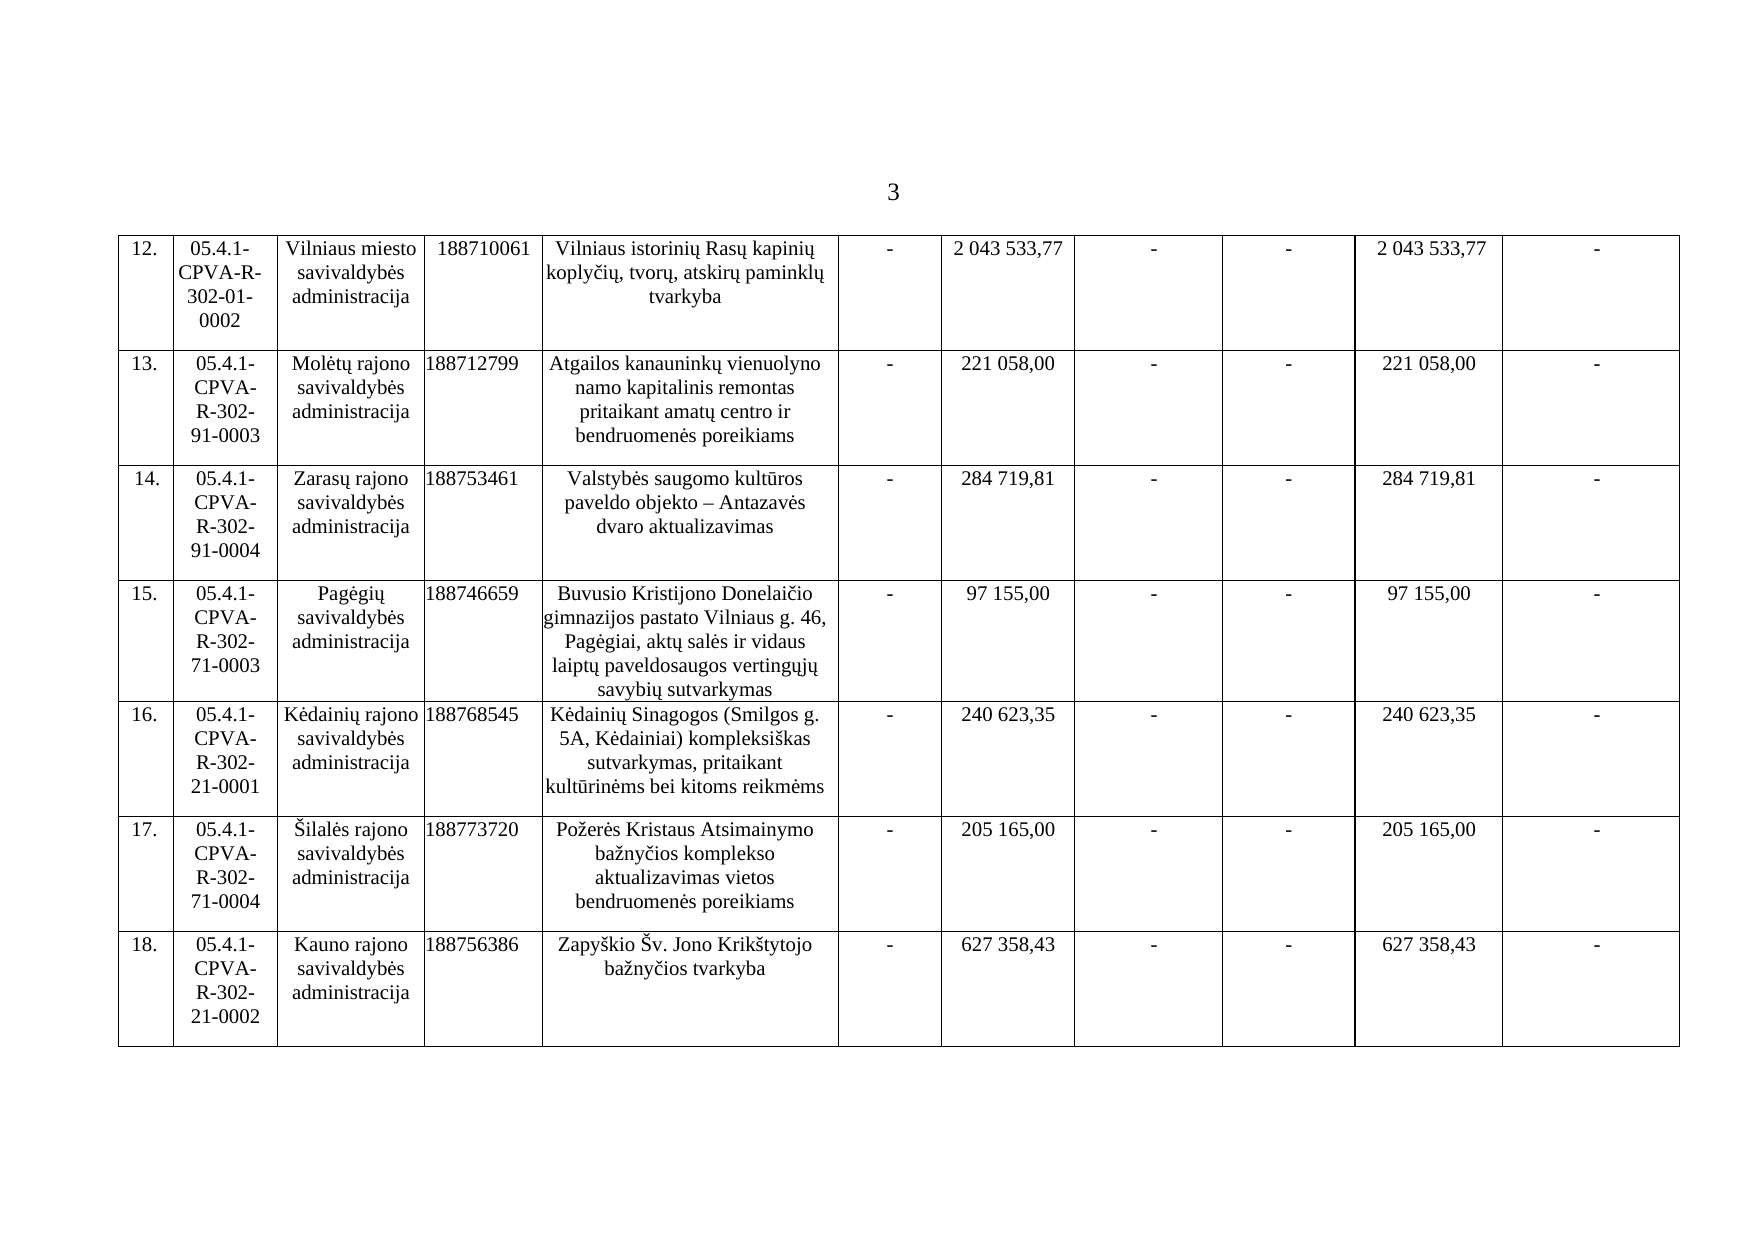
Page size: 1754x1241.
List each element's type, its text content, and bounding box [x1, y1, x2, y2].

table_cell 2 043 533,77 [1356, 236, 1502, 350]
table_cell 18. [119, 932, 173, 1046]
table_cell 05.4.1-CPVA-R-302-01-0002 [174, 236, 277, 350]
table_cell 221 058,00 [1356, 351, 1502, 465]
table_cell - [839, 932, 941, 1046]
table_cell - [839, 817, 941, 931]
table_cell 284 719,81 [942, 466, 1074, 580]
table_cell - [1223, 702, 1354, 816]
table_cell 284 719,81 [1356, 466, 1502, 580]
table_cell 13. [119, 351, 173, 465]
table_cell 188746659 [425, 581, 542, 701]
table_cell 627 358,43 [942, 932, 1074, 1046]
table_cell 627 358,43 [1356, 932, 1502, 1046]
table_cell 188756386 [425, 932, 542, 1046]
table_cell Zapyškio Šv. Jono Krikštytojo bažnyčios tvarkyba [543, 932, 838, 1046]
table_cell - [1075, 581, 1222, 701]
table_cell 205 165,00 [942, 817, 1074, 931]
table_cell - [839, 581, 941, 701]
table_cell Šilalės rajono savivaldybės administracija [278, 817, 424, 931]
table_cell 14. [119, 466, 173, 580]
table_cell - [1503, 466, 1679, 580]
table_cell 16. [119, 702, 173, 816]
table_cell 221 058,00 [942, 351, 1074, 465]
table_cell 12. [119, 236, 173, 350]
table_cell Vilniaus istorinių Rasų kapinių koplyčių, tvorų, atskirų paminklų tvarkyba [543, 236, 838, 350]
table_cell Buvusio Kristijono Donelaičio gimnazijos pastato Vilniaus g. 46, Pagėgiai, aktų salės ir vidaus laiptų paveldosaugos vertingųjų savybių sutvarkymas [543, 581, 838, 701]
table_cell 188768545 [425, 702, 542, 816]
table_cell - [1075, 817, 1222, 931]
table_cell - [1223, 466, 1354, 580]
table_cell - [1223, 351, 1354, 465]
table_cell - [1503, 702, 1679, 816]
table_cell 205 165,00 [1356, 817, 1502, 931]
table_cell - [1503, 351, 1679, 465]
table_cell Kėdainių rajono savivaldybės administracija [278, 702, 424, 816]
table_cell - [1503, 932, 1679, 1046]
table_cell 188753461 [425, 466, 542, 580]
table_cell - [1223, 817, 1354, 931]
table_cell 2 043 533,77 [942, 236, 1074, 350]
table_cell - [1223, 581, 1354, 701]
table_cell 188710061 [425, 236, 542, 350]
table_cell 188773720 [425, 817, 542, 931]
table_cell - [839, 702, 941, 816]
table_cell 05.4.1-CPVA-R-302-91-0003 [174, 351, 277, 465]
table_cell 97 155,00 [942, 581, 1074, 701]
table_cell Valstybės saugomo kultūros paveldo objekto – Antazavės dvaro aktualizavimas [543, 466, 838, 580]
table_cell Kėdainių Sinagogos (Smilgos g. 5A, Kėdainiai) kompleksiškas sutvarkymas, pritaikant kultūrinėms bei kitoms reikmėms [543, 702, 838, 816]
table_cell - [839, 351, 941, 465]
table_cell - [839, 236, 941, 350]
table_cell 05.4.1-CPVA-R-302-71-0003 [174, 581, 277, 701]
table_cell - [1503, 581, 1679, 701]
table_cell - [1223, 236, 1354, 350]
table_cell - [1075, 351, 1222, 465]
table_cell - [1075, 236, 1222, 350]
table_cell - [1503, 817, 1679, 931]
table_cell Zarasų rajono savivaldybės administracija [278, 466, 424, 580]
table_cell Pagėgių savivaldybės administracija [278, 581, 424, 701]
table_cell 17. [119, 817, 173, 931]
table_cell 15. [119, 581, 173, 701]
table_cell Molėtų rajono savivaldybės administracija [278, 351, 424, 465]
table_cell 05.4.1-CPVA-R-302-71-0004 [174, 817, 277, 931]
table_cell 240 623,35 [1356, 702, 1502, 816]
table_cell - [1075, 702, 1222, 816]
table_cell 05.4.1-CPVA-R-302-21-0002 [174, 932, 277, 1046]
table_cell 188712799 [425, 351, 542, 465]
table_cell 240 623,35 [942, 702, 1074, 816]
table_cell 05.4.1-CPVA-R-302-91-0004 [174, 466, 277, 580]
table_cell - [1075, 466, 1222, 580]
table_cell 05.4.1-CPVA-R-302-21-0001 [174, 702, 277, 816]
table_cell Atgailos kanauninkų vienuolyno namo kapitalinis remontas pritaikant amatų centro ir bendruomenės poreikiams [543, 351, 838, 465]
table_cell Kauno rajono savivaldybės administracija [278, 932, 424, 1046]
table_cell - [1503, 236, 1679, 350]
table_cell - [839, 466, 941, 580]
table_cell Požerės Kristaus Atsimainymo bažnyčios komplekso aktualizavimas vietos bendruomenės poreikiams [543, 817, 838, 931]
table_cell Vilniaus miesto savivaldybės administracija [278, 236, 424, 350]
table_cell - [1223, 932, 1354, 1046]
table_cell 97 155,00 [1356, 581, 1502, 701]
table_cell - [1075, 932, 1222, 1046]
